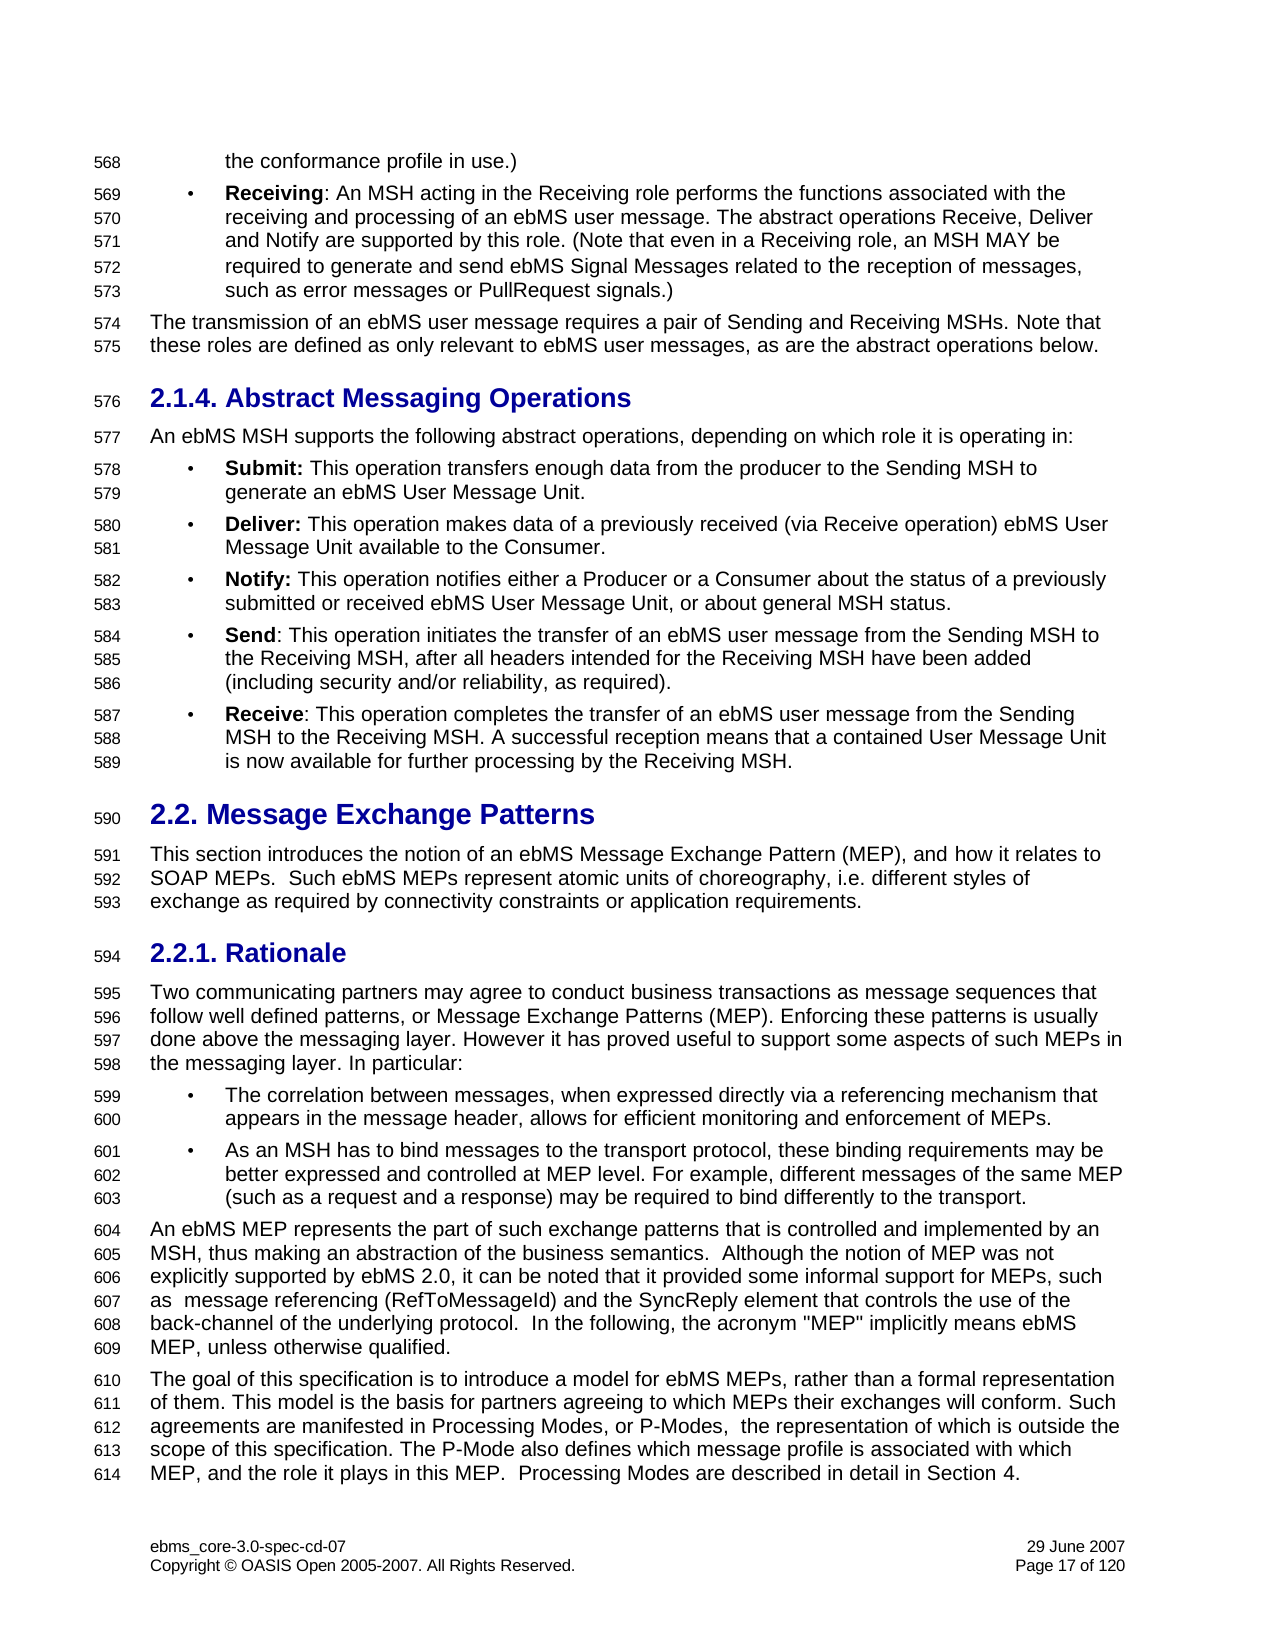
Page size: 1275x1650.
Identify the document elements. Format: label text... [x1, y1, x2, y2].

text Two communicating partners may agree to conduct business transactions as message sequences that follow well defined patterns, or Message Exchange Patterns (MEP). Enforcing these patterns is usually done above the messaging layer. However it has proved useful to support some aspects of such MEPs in the messaging layer. In particular: [150, 981, 1125, 1075]
subtitle Message Exchange Patterns [150, 798, 1125, 830]
list The correlation between messages, when expressed directly via a referencing mechanism that appears in the message header, allows for efficient monitoring and enforcement of MEPs. [187, 1083, 1125, 1130]
list Deliver: This operation makes data of a previously received (via Receive operation) ebMS User Message Unit available to the Consumer. [187, 512, 1125, 559]
list Receiving: An MSH acting in the Receiving role performs the functions associated with the receiving and processing of an ebMS user message. The abstract operations Receive, Deliver and Notify are supported by this role. (Note that even in a Receiving role, an MSH MAY be required to generate and send ebMS Signal Messages related to the reception of messages, such as error messages or PullRequest signals.) [187, 182, 1125, 302]
list the conformance profile in use.) [187, 150, 1125, 173]
list As an MSH has to bind messages to the transport protocol, these binding requirements may be better expressed and controlled at MEP level. For example, different messages of the same MEP (such as a request and a response) may be required to bind differently to the transport. [187, 1139, 1125, 1209]
text An ebMS MEP represents the part of such exchange patterns that is controlled and implemented by an MSH, thus making an abstraction of the business semantics. Although the notion of MEP was not explicitly supported by ebMS 2.0, it can be noted that it provided some informal support for MEPs, such as message referencing (RefToMessageId) and the SyncReply element that controls the use of the back-channel of the underlying protocol. In the following, the acronym "MEP" implicitly means ebMS MEP, unless otherwise qualified. [150, 1218, 1125, 1359]
list Send: This operation initiates the transfer of an ebMS user message from the Sending MSH to the Receiving MSH, after all headers intended for the Receiving MSH have been added (including security and/or reliability, as required). [187, 623, 1125, 694]
text This section introduces the notion of an ebMS Message Exchange Pattern (MEP), and how it relates to SOAP MEPs. Such ebMS MEPs represent atomic units of choreography, i.e. different styles of exchange as required by connectivity constraints or application requirements. [150, 843, 1125, 913]
list Notify: This operation notifies either a Producer or a Consumer about the status of a previously submitted or received ebMS User Message Unit, or about general MSH status. [187, 568, 1125, 615]
text The transmission of an ebMS user message requires a pair of Sending and Receiving MSHs. Note that these roles are defined as only relevant to ebMS user messages, as are the abstract operations below. [150, 310, 1125, 357]
list Submit: This operation transfers enough data from the producer to the Sending MSH to generate an ebMS User Message Unit. [187, 457, 1125, 504]
list Receive: This operation completes the transfer of an ebMS user message from the Sending MSH to the Receiving MSH. A successful reception means that a contained User Message Unit is now available for further processing by the Receiving MSH. [187, 702, 1125, 773]
subtitle Abstract Messaging Operations [150, 382, 1125, 412]
text An ebMS MSH supports the following abstract operations, depending on which role it is operating in: [150, 425, 1125, 448]
subtitle Rationale [150, 938, 1125, 968]
text The goal of this specification is to introduce a model for ebMS MEPs, rather than a formal representation of them. This model is the basis for partners agreeing to which MEPs their exchanges will conform. Such agreements are manifested in Processing Modes, or P-Modes, the representation of which is outside the scope of this specification. The P-Mode also defines which message profile is associated with which MEP, and the role it plays in this MEP. Processing Modes are described in detail in Section 4. [150, 1367, 1125, 1485]
